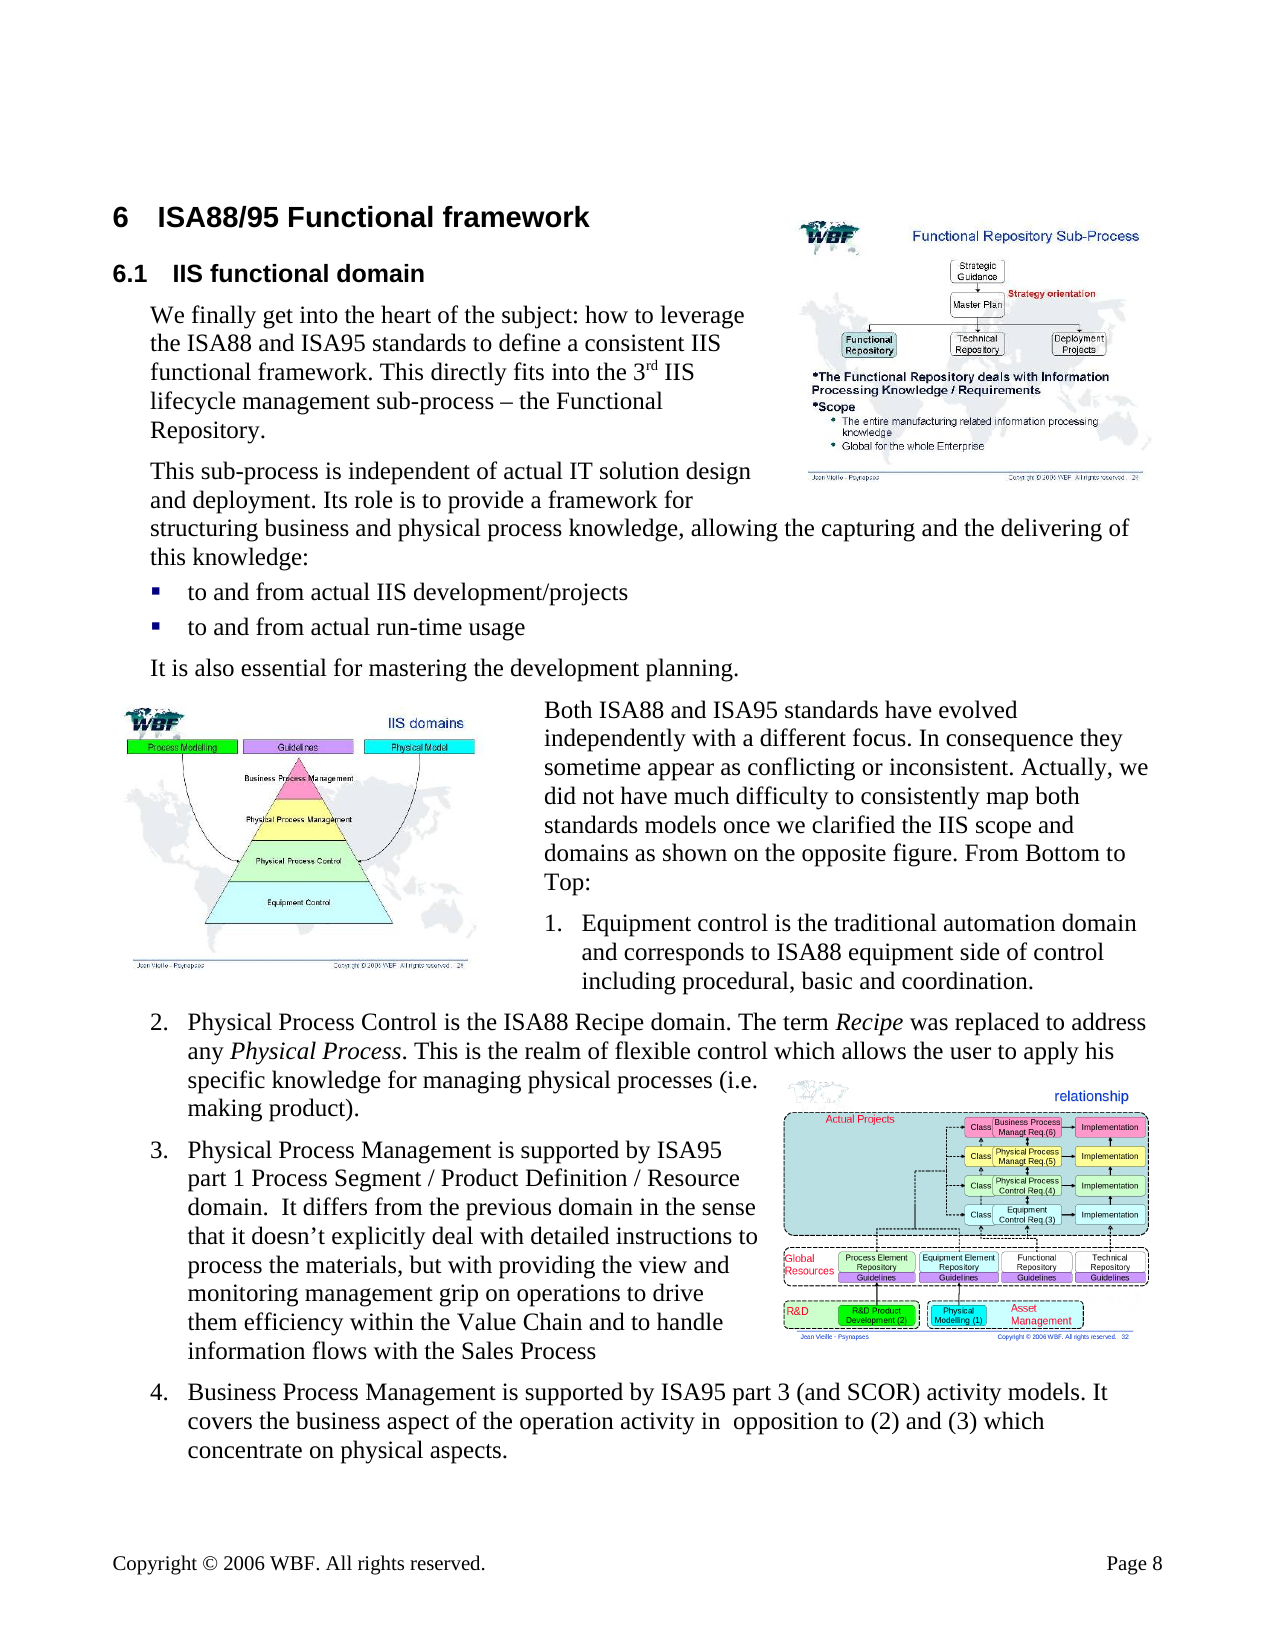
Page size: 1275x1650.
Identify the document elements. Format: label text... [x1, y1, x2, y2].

subtitle ISA88/95 Functional framework [112, 200, 1162, 233]
picture [114, 696, 486, 975]
text We finally get into the heart of the subject: how to leverage the ISA88 and ISA95 standards to define a consistent IIS functional framework. This directly fits into the 3rd IIS lifecycle management sub-process – the Functional Repository. [150, 300, 787, 443]
list Equipment control is the traditional automation domain and corresponds to ISA88 equipment side of control including procedural, basic and coordination. [150, 908, 1162, 995]
list to and from actual run-time usage [150, 612, 1162, 641]
subtitle IIS functional domain [112, 207, 1162, 488]
picture [789, 208, 1161, 487]
list Physical Process Control is the ISA88 Recipe domain. The term Recipe was replaced to address any Physical Process. This is the realm of flexible control which allows the user to apply his specific knowledge for managing physical processes (i.e. making product). [150, 1007, 1162, 1348]
list Business Process Management is supported by ISA95 part 3 (and SCOR) activity models. It covers the business aspect of the operation activity in opposition to (2) and (3) which concentrate on physical aspects. [150, 1377, 1162, 1463]
text Both ISA88 and ISA95 standards have evolved independently with a different focus. In consequence they sometime appear as conflicting or inconsistent. Actually, we did not have much difficulty to consistently map both standards models once we clarified the IIS scope and domains as shown on the opposite figure. From Bottom to Top: [112, 694, 1162, 976]
text It is also essential for mastering the development planning. [150, 653, 1162, 682]
list Physical Process Management is supported by ISA95 part 1 Process Segment / Product Definition / Resource domain. It differs from the previous domain in the sense that it doesn’t explicitly deal with detailed instructions to process the materials, but with providing the view and monitoring management grip on operations to drive them efficiency within the Value Chain and to handle information flows with the Sales Process [150, 1135, 1162, 1365]
list to and from actual IIS development/projects [150, 577, 1162, 606]
text This sub-process is independent of actual IT solution design and deployment. Its role is to provide a framework for structuring business and physical process knowledge, allowing the capturing and the delivering of this knowledge: [150, 456, 1162, 571]
